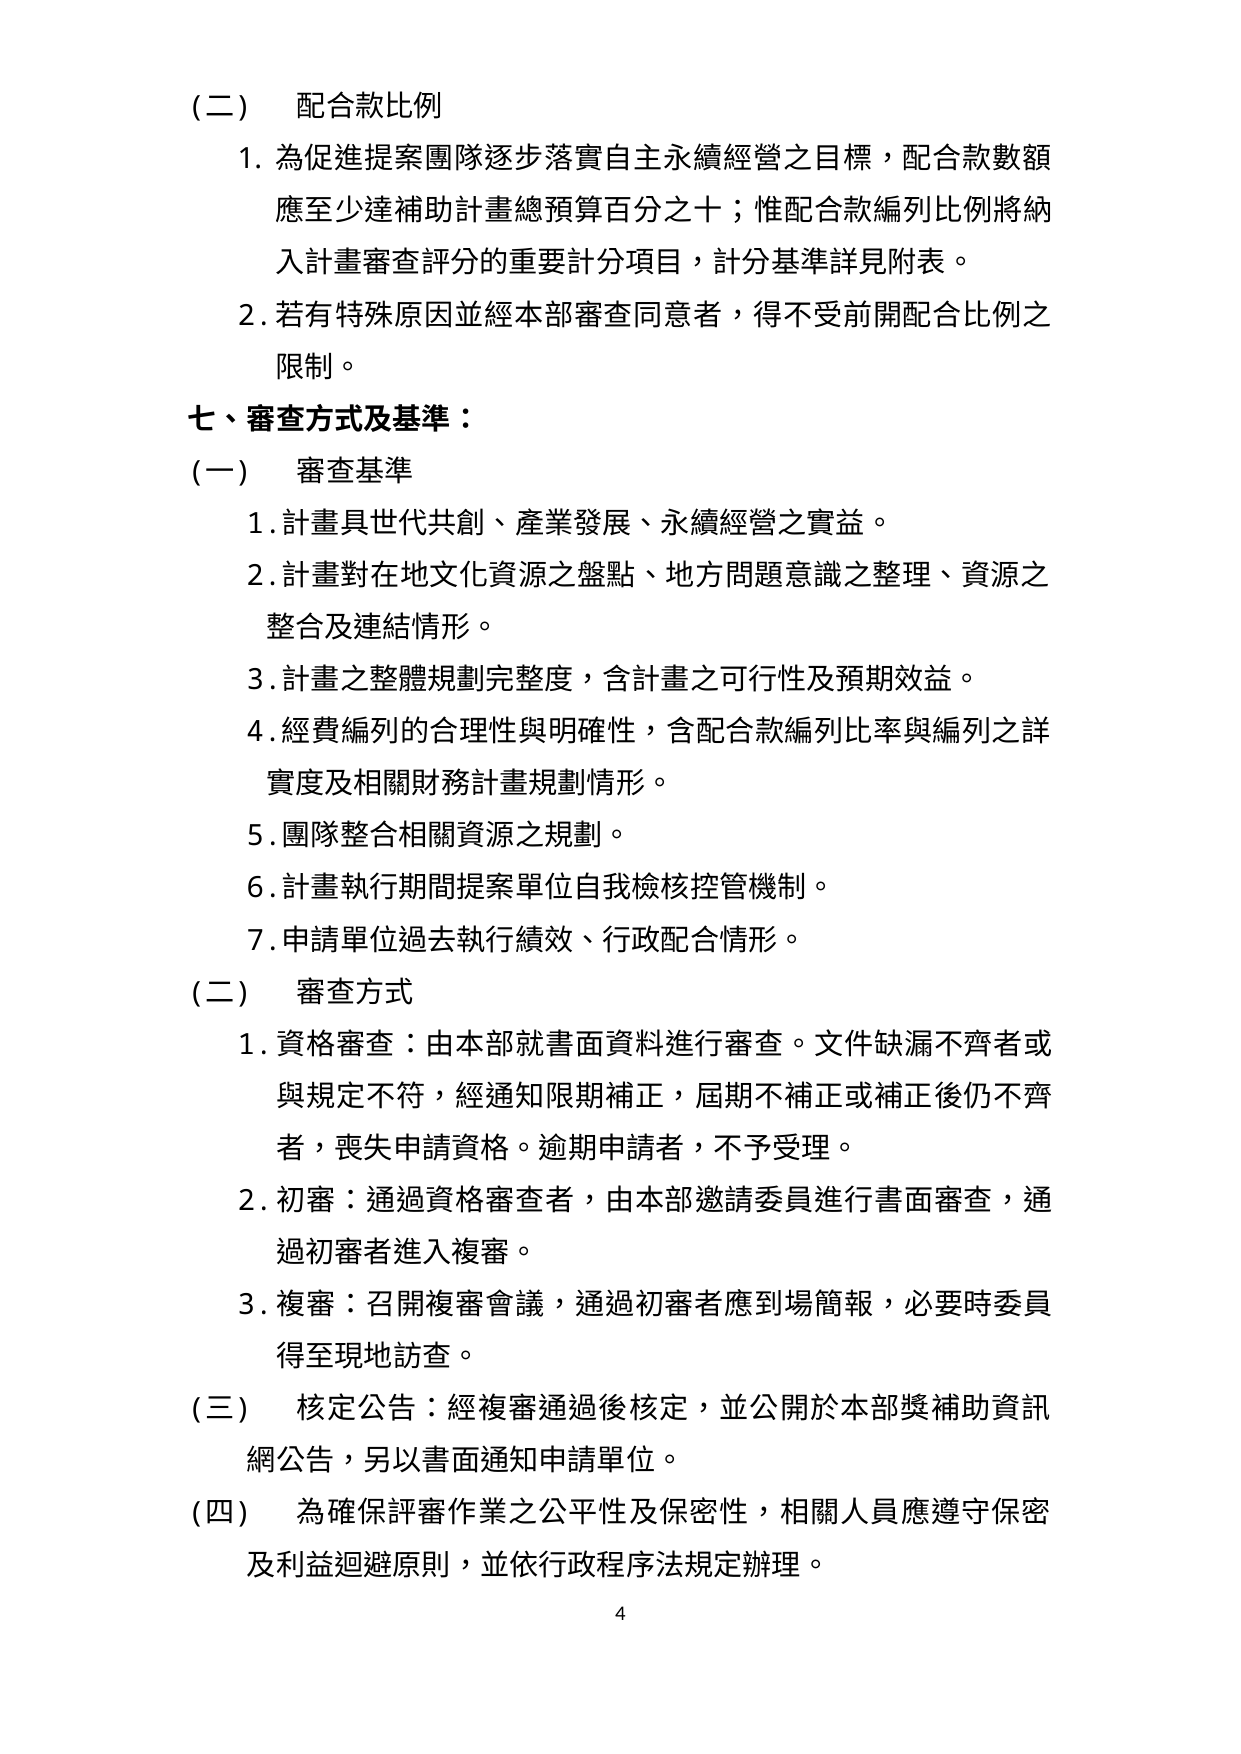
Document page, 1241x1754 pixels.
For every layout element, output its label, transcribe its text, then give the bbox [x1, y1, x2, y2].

list 配合款比例 [187, 75, 1053, 127]
text 1.計畫具世代共創、產業發展、永續經營之實益。 [246, 492, 1053, 544]
text 3.計畫之整體規劃完整度，含計畫之可行性及預期效益。 [246, 648, 1053, 700]
list 為促進提案團隊逐步落實自主永續經營之目標，配合款數額應至少達補助計畫總預算百分之十；惟配合款編列比例將納入計畫審查評分的重要計分項目，計分基準詳見附表。 [237, 127, 1053, 283]
list 為確保評審作業之公平性及保密性，相關人員應遵守保密及利益迴避原則，並依行政程序法規定辦理。 [187, 1481, 1053, 1585]
text 4.經費編列的合理性與明確性，含配合款編列比率與編列之詳實度及相關財務計畫規劃情形。 [246, 700, 1053, 804]
text 2.計畫對在地文化資源之盤點、地方問題意識之整理、資源之整合及連結情形。 [246, 544, 1053, 648]
list 核定公告：經複審通過後核定，並公開於本部獎補助資訊網公告，另以書面通知申請單位。 [187, 1377, 1053, 1481]
list 資格審查：由本部就書面資料進行審查。文件缺漏不齊者或與規定不符，經通知限期補正，屆期不補正或補正後仍不齊者，喪失申請資格。逾期申請者，不予受理。 [237, 1012, 1053, 1169]
list 複審：召開複審會議，通過初審者應到場簡報，必要時委員得至現地訪查。 [237, 1273, 1053, 1377]
text 5.團隊整合相關資源之規劃。 [246, 804, 1053, 856]
text 6.計畫執行期間提案單位自我檢核控管機制。 [246, 856, 1053, 908]
text 7.申請單位過去執行績效、行政配合情形。 [246, 908, 1053, 960]
list 初審：通過資格審查者，由本部邀請委員進行書面審查，通過初審者進入複審。 [237, 1169, 1053, 1273]
list 若有特殊原因並經本部審查同意者，得不受前開配合比例之限制。 [237, 283, 1053, 387]
list 審查基準 [187, 439, 1053, 492]
list 審查方式 [187, 960, 1053, 1012]
list 審查方式及基準： [187, 387, 1053, 439]
